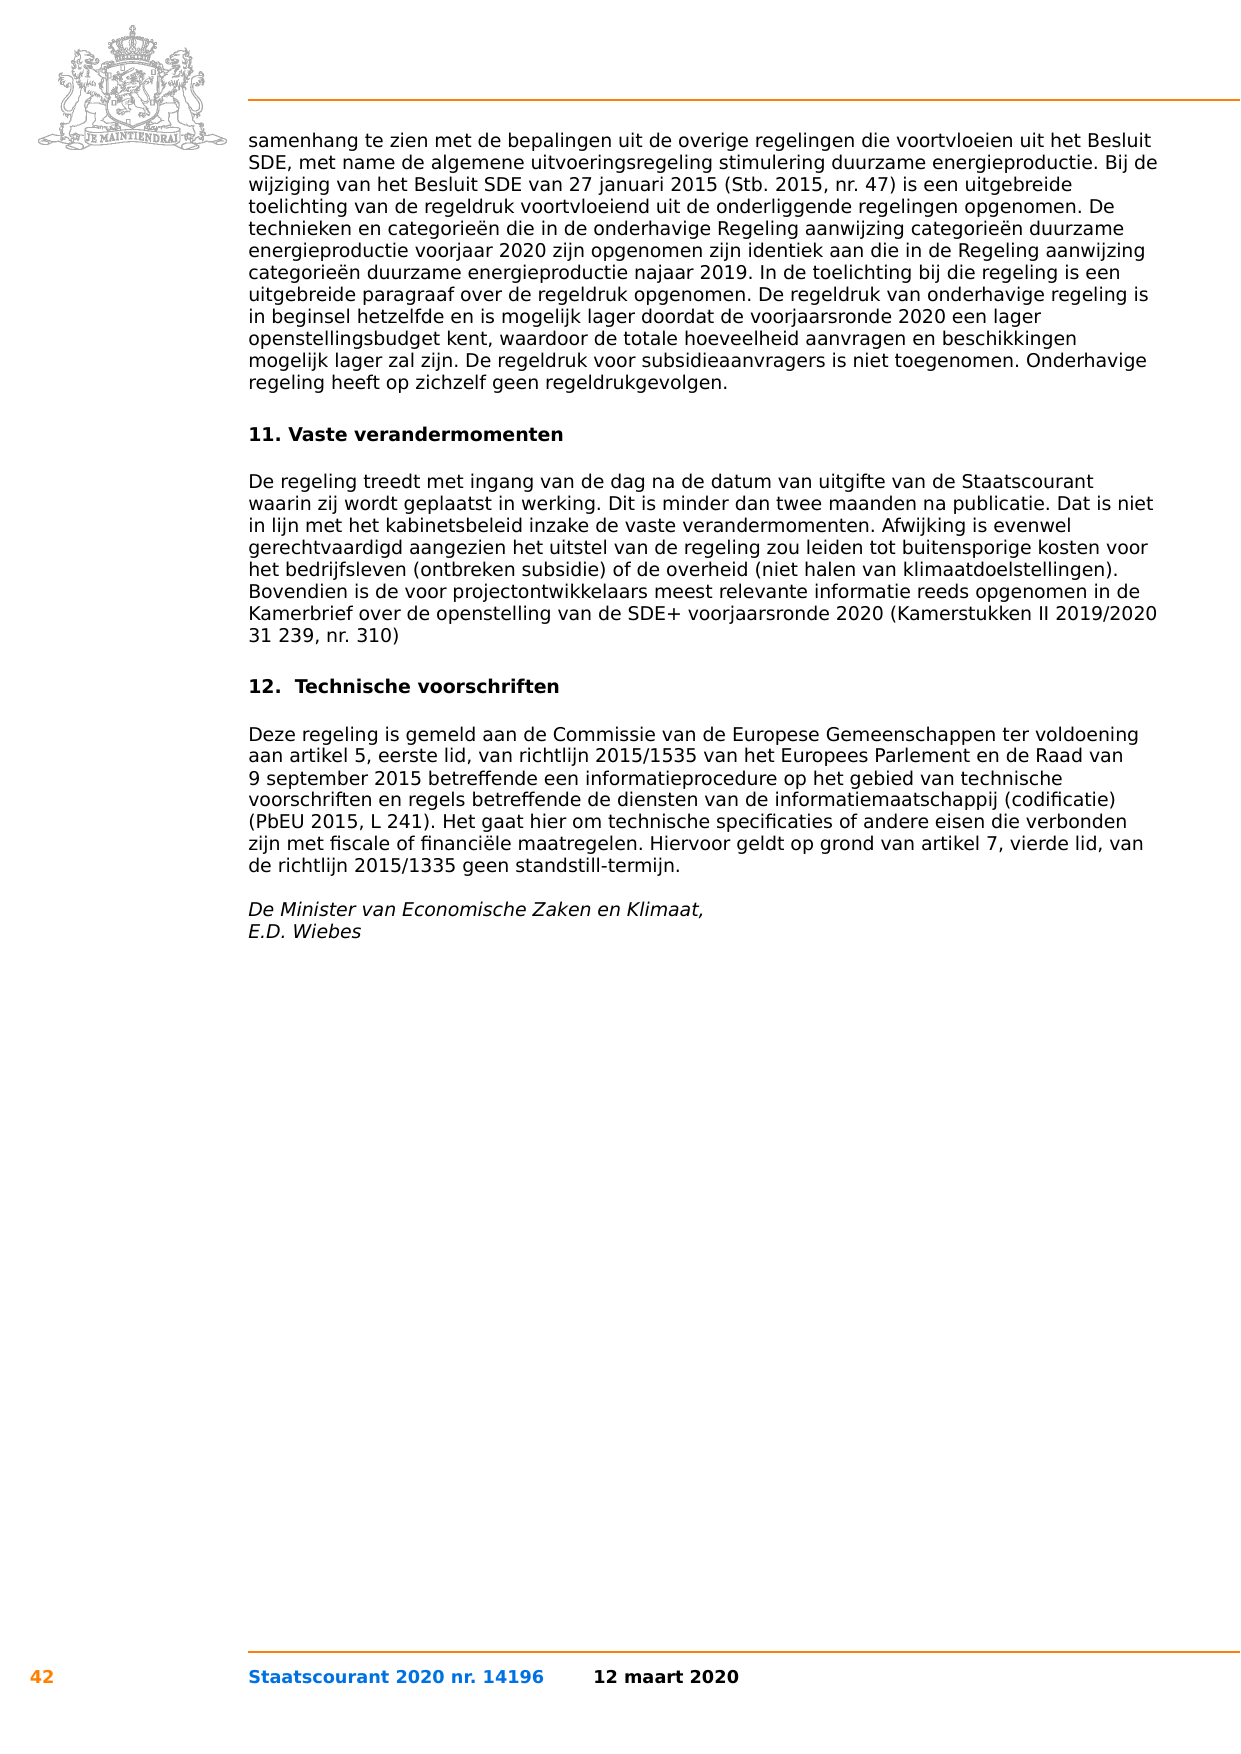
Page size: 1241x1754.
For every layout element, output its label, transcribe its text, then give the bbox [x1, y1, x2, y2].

text De Minister van Economische Zaken en Klimaat, E.D. Wiebes [248, 899, 1163, 943]
text De regeling treedt met ingang van de dag na de datum van uitgifte van de Staatscourant waarin zij wordt geplaatst in werking. Dit is minder dan twee maanden na publicatie. Dat is niet in lijn met het kabinetsbeleid inzake de vaste verandermomenten. Afwijking is evenwel gerechtvaardigd aangezien het uitstel van de regeling zou leiden tot buitensporige kosten voor het bedrijfsleven (ontbreken subsidie) of de overheid (niet halen van klimaatdoelstellingen). Bovendien is de voor projectontwikkelaars meest relevante informatie reeds opgenomen in de Kamerbrief over de openstelling van de SDE+ voorjaarsronde 2020 (Kamerstukken II 2019/2020 31 239, nr. 310) [248, 471, 1163, 646]
subtitle 12. Technische voorschriften [248, 676, 1163, 698]
text samenhang te zien met de bepalingen uit de overige regelingen die voortvloeien uit het Besluit SDE, met name de algemene uitvoeringsregeling stimulering duurzame energieproductie. Bij de wijziging van het Besluit SDE van 27 januari 2015 (Stb. 2015, nr. 47) is een uitgebreide toelichting van de regeldruk voortvloeiend uit de onderliggende regelingen opgenomen. De technieken en categorieën die in de onderhavige Regeling aanwijzing categorieën duurzame energieproductie voorjaar 2020 zijn opgenomen zijn identiek aan die in de Regeling aanwijzing categorieën duurzame energieproductie najaar 2019. In de toelichting bij die regeling is een uitgebreide paragraaf over de regeldruk opgenomen. De regeldruk van onderhavige regeling is in beginsel hetzelfde en is mogelijk lager doordat de voorjaarsronde 2020 een lager openstellingsbudget kent, waardoor de totale hoeveelheid aanvragen en beschikkingen mogelijk lager zal zijn. De regeldruk voor subsidieaanvragers is niet toegenomen. Onderhavige regeling heeft op zichzelf geen regeldrukgevolgen. [248, 130, 1163, 394]
picture [38, 25, 227, 150]
text Deze regeling is gemeld aan de Commissie van de Europese Gemeenschappen ter voldoening aan artikel 5, eerste lid, van richtlijn 2015/1535 van het Europees Parlement en de Raad van 9 september 2015 betreffende een informatieprocedure op het gebied van technische voorschriften en regels betreffende de diensten van de informatiemaatschappij (codificatie) (PbEU 2015, L 241). Het gaat hier om technische specificaties of andere eisen die verbonden zijn met fiscale of financiële maatregelen. Hiervoor geldt op grond van artikel 7, vierde lid, van de richtlijn 2015/1335 geen standstill-termijn. [248, 723, 1163, 877]
subtitle 11. Vaste verandermomenten [248, 424, 1163, 446]
